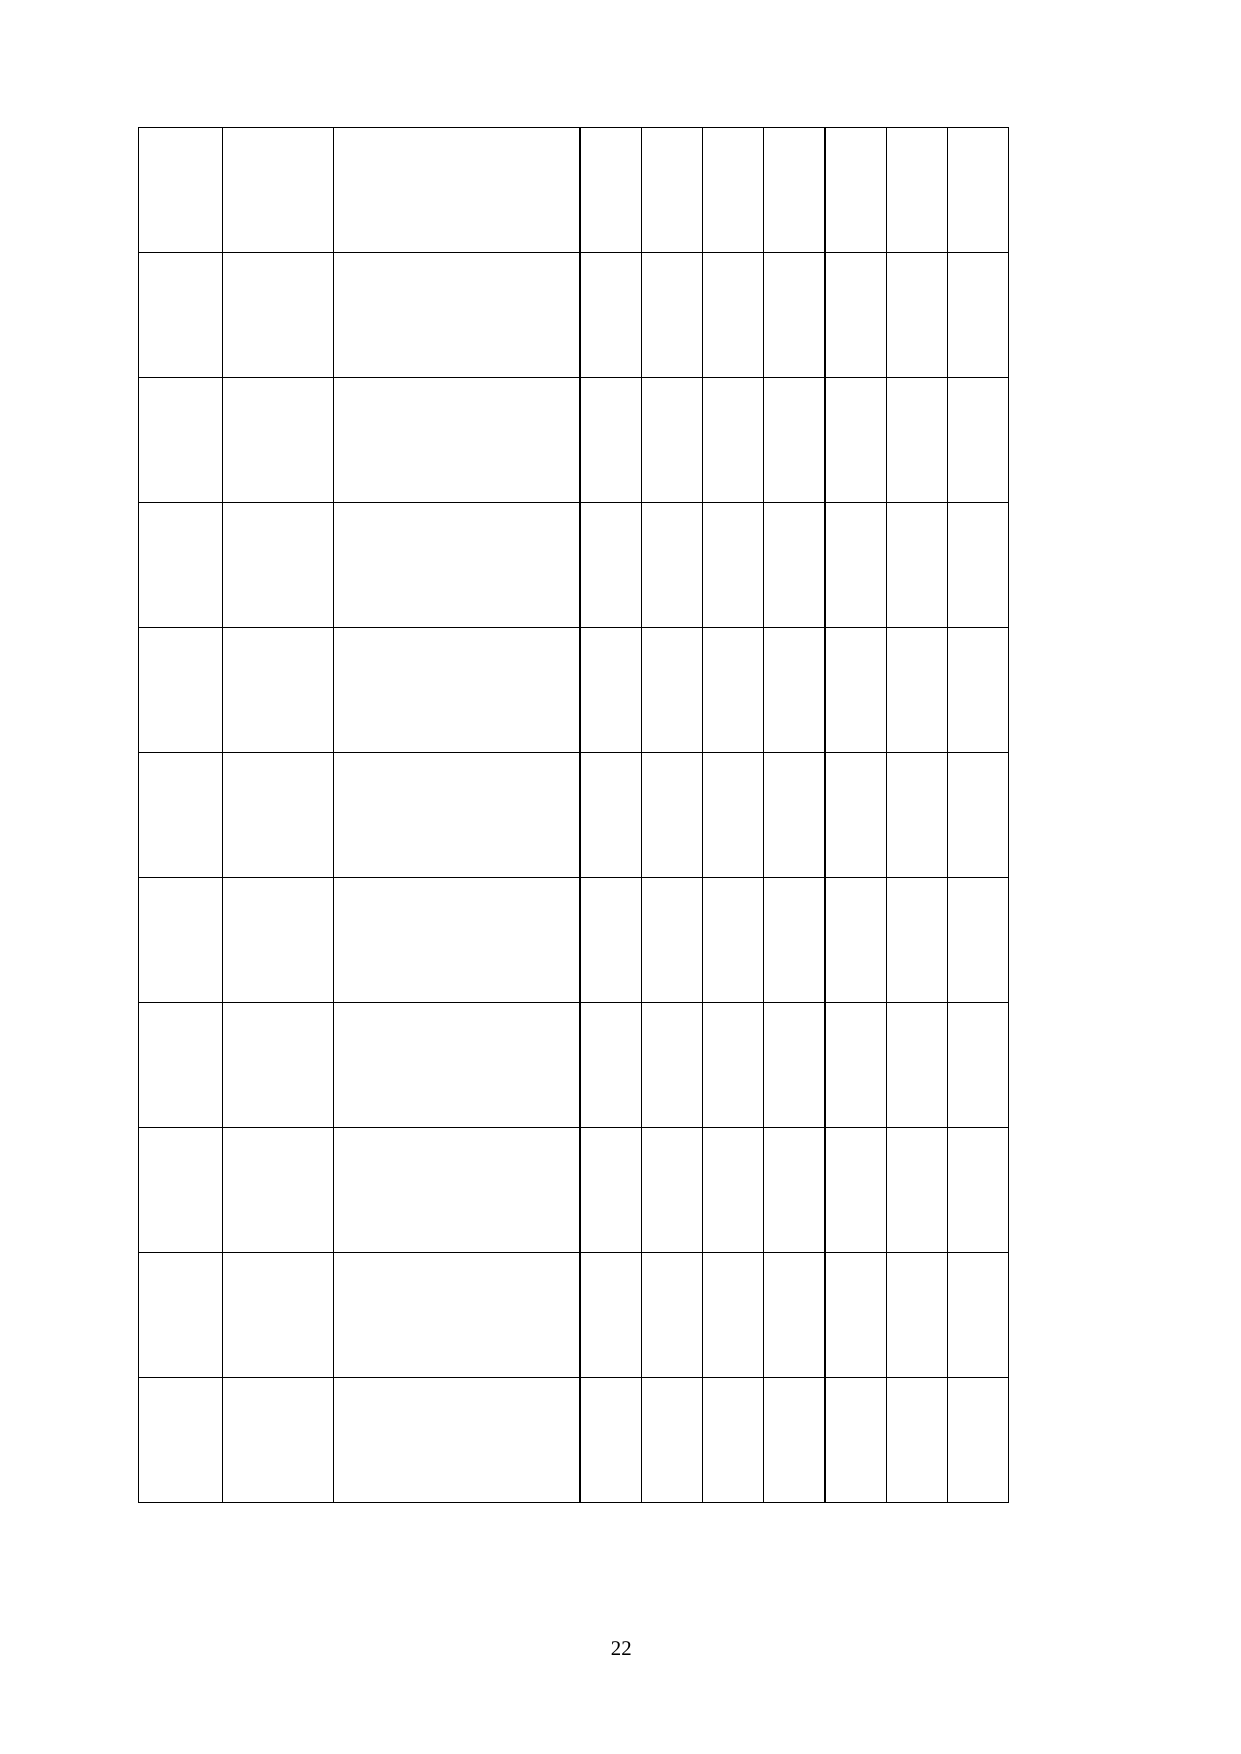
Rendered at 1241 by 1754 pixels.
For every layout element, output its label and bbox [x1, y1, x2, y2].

table_cell [887, 128, 947, 252]
table_cell [948, 628, 1008, 752]
table_cell [887, 753, 947, 877]
table_cell [764, 878, 824, 1002]
table_cell [948, 1378, 1008, 1502]
table_cell [703, 878, 763, 1002]
table_cell [887, 1378, 947, 1502]
table_cell [826, 1003, 886, 1127]
table_cell [826, 378, 886, 502]
table_cell [642, 753, 702, 877]
table_cell [642, 878, 702, 1002]
table_cell [139, 1253, 222, 1377]
table_cell [887, 628, 947, 752]
table_cell [334, 1003, 579, 1127]
table_cell [334, 128, 579, 252]
table_cell [703, 1128, 763, 1252]
table_cell [334, 503, 579, 627]
table_cell [581, 628, 641, 752]
table_cell [826, 1253, 886, 1377]
table_cell [642, 503, 702, 627]
table_cell [826, 753, 886, 877]
table_cell [948, 128, 1008, 252]
table_cell [703, 378, 763, 502]
table_cell [642, 128, 702, 252]
table_cell [581, 1003, 641, 1127]
table_cell [581, 128, 641, 252]
table_cell [764, 128, 824, 252]
table_cell [703, 128, 763, 252]
table_cell [764, 1378, 824, 1502]
table_cell [764, 753, 824, 877]
table_cell [948, 503, 1008, 627]
table_cell [826, 1128, 886, 1252]
table_cell [581, 753, 641, 877]
table_cell [703, 753, 763, 877]
table_cell [948, 753, 1008, 877]
table_cell [703, 628, 763, 752]
table_cell [139, 253, 222, 377]
table_cell [223, 878, 333, 1002]
table_cell [581, 1253, 641, 1377]
table_cell [334, 1128, 579, 1252]
table_cell [223, 628, 333, 752]
table_cell [764, 628, 824, 752]
table_cell [334, 1253, 579, 1377]
table_cell [334, 878, 579, 1002]
table_cell [642, 253, 702, 377]
table_cell [139, 1378, 222, 1502]
table_cell [642, 1128, 702, 1252]
table_cell [581, 378, 641, 502]
table_cell [764, 1128, 824, 1252]
table_cell [223, 1253, 333, 1377]
table_cell [139, 753, 222, 877]
table_cell [764, 503, 824, 627]
table_cell [581, 253, 641, 377]
table_cell [223, 503, 333, 627]
table_cell [948, 878, 1008, 1002]
table_cell [139, 878, 222, 1002]
table_cell [334, 753, 579, 877]
table_cell [948, 1253, 1008, 1377]
table_cell [223, 1378, 333, 1502]
table_cell [334, 253, 579, 377]
table_cell [764, 253, 824, 377]
table_cell [223, 378, 333, 502]
table_cell [948, 1128, 1008, 1252]
table_cell [826, 503, 886, 627]
table_cell [826, 1378, 886, 1502]
table_cell [887, 1003, 947, 1127]
table_cell [764, 378, 824, 502]
table_cell [703, 1253, 763, 1377]
table_cell [139, 503, 222, 627]
table_cell [887, 1128, 947, 1252]
table_cell [223, 253, 333, 377]
table_cell [581, 503, 641, 627]
table_cell [581, 1128, 641, 1252]
table_cell [826, 878, 886, 1002]
table_cell [887, 378, 947, 502]
table_cell [223, 753, 333, 877]
table_cell [826, 628, 886, 752]
table_cell [334, 1378, 579, 1502]
table_cell [826, 128, 886, 252]
table_cell [703, 253, 763, 377]
table_cell [642, 628, 702, 752]
table_cell [223, 1003, 333, 1127]
table_cell [887, 253, 947, 377]
table_cell [581, 1378, 641, 1502]
table_cell [139, 628, 222, 752]
table_cell [642, 378, 702, 502]
table_cell [223, 128, 333, 252]
table_cell [139, 378, 222, 502]
table_cell [703, 1378, 763, 1502]
table_cell [826, 253, 886, 377]
table_cell [948, 378, 1008, 502]
table_cell [334, 378, 579, 502]
table_cell [581, 878, 641, 1002]
table_cell [764, 1253, 824, 1377]
table_cell [703, 1003, 763, 1127]
table_cell [642, 1253, 702, 1377]
table_cell [703, 503, 763, 627]
table_cell [139, 1003, 222, 1127]
table_cell [948, 253, 1008, 377]
table_cell [642, 1003, 702, 1127]
table_cell [223, 1128, 333, 1252]
table_cell [139, 128, 222, 252]
table_cell [887, 1253, 947, 1377]
table_cell [764, 1003, 824, 1127]
table_cell [139, 1128, 222, 1252]
table_cell [642, 1378, 702, 1502]
table_cell [887, 878, 947, 1002]
table_cell [887, 503, 947, 627]
table_cell [334, 628, 579, 752]
table_cell [948, 1003, 1008, 1127]
